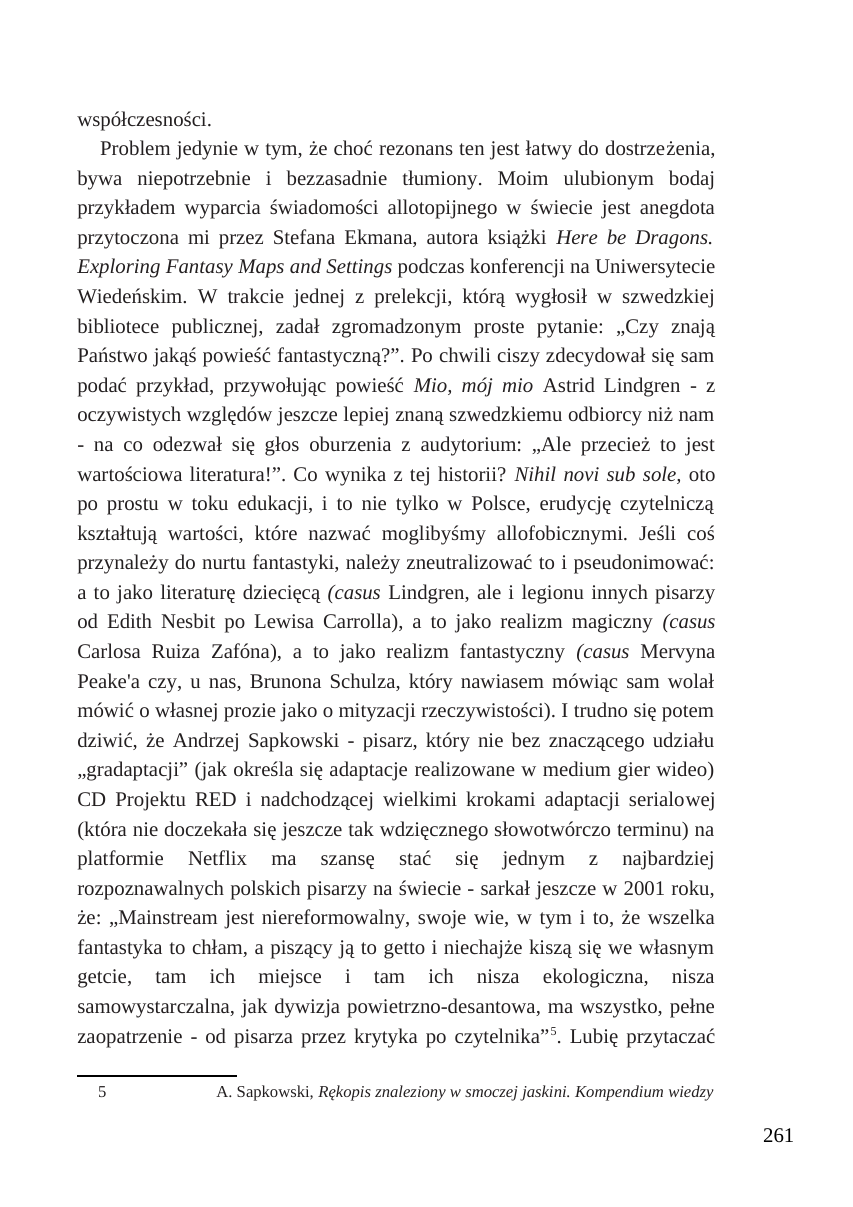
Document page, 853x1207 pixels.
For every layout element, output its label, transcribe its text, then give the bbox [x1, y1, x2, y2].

text współczesności. [77, 107, 715, 131]
text Problem jedynie w tym, że choć rezonans ten jest łatwy do dostrze­żenia, bywa niepotrzebnie i bezzasadnie tłumiony. Moim ulubionym bodaj przykładem wyparcia świadomości allotopijnego w świecie jest anegdota przytoczona mi przez Stefana Ekmana, autora książki Here be Dragons. Exploring Fantasy Maps and Settings podczas konferen­cji na Uniwersytecie Wiedeńskim. W trakcie jednej z prelekcji, którą wygłosił w szwedzkiej bibliotece publicznej, zadał zgromadzonym proste pytanie: „Czy znają Państwo jakąś powieść fantastyczną?”. Po chwili ciszy zdecydował się sam podać przykład, przywołując powieść Mio, mój mio Astrid Lindgren - z oczywistych względów jeszcze lepiej znaną szwedzkiemu odbiorcy niż nam - na co odezwał się głos obu­rzenia z audytorium: „Ale przecież to jest wartościowa literatura!”. Co wynika z tej historii? Nihil novi sub sole, oto po prostu w toku edukacji, i to nie tylko w Polsce, erudycję czytelniczą kształtują wartości, które nazwać moglibyśmy allofobicznymi. Jeśli coś przynależy do nurtu fantastyki, należy zneutralizować to i pseudonimować: a to jako lite­raturę dziecięcą (casus Lindgren, ale i legionu innych pisarzy od Edith Nesbit po Lewisa Carrolla), a to jako realizm magiczny (casus Carlosa Ruiza Zafóna), a to jako realizm fantastyczny (casus Mervyna Peake'a czy, u nas, Brunona Schulza, który nawiasem mówiąc sam wolał mówić o własnej prozie jako o mityzacji rzeczywistości). I trudno się potem dziwić, że Andrzej Sapkowski - pisarz, który nie bez znaczącego udziału „gradaptacji” (jak określa się adaptacje realizowane w medium gier wideo) CD Projektu RED i nadchodzącej wielkimi krokami adaptacji serialo­wej (która nie doczekała się jeszcze tak wdzięcznego słowotwórczo terminu) na platformie Netflix ma szansę stać się jednym z najbardziej rozpoznawalnych polskich pisarzy na świecie - sarkał jeszcze w 2001 roku, że: „Mainstream jest niereformowalny, swoje wie, w tym i to, że wszelka fantastyka to chłam, a piszący ją to getto i niechajże kiszą się we własnym getcie, tam ich miejsce i tam ich nisza ekologiczna, nisza samowystarczalna, jak dywizja powietrzno-desantowa, ma wszystko, pełne zaopatrzenie - od pisarza przez krytyka po czytelnika”. Lubię przytaczać [77, 136, 715, 1048]
text A. Sapkowski, Rękopis znaleziony w smoczej jaskini. Kompendium wiedzy [98, 1082, 715, 1101]
